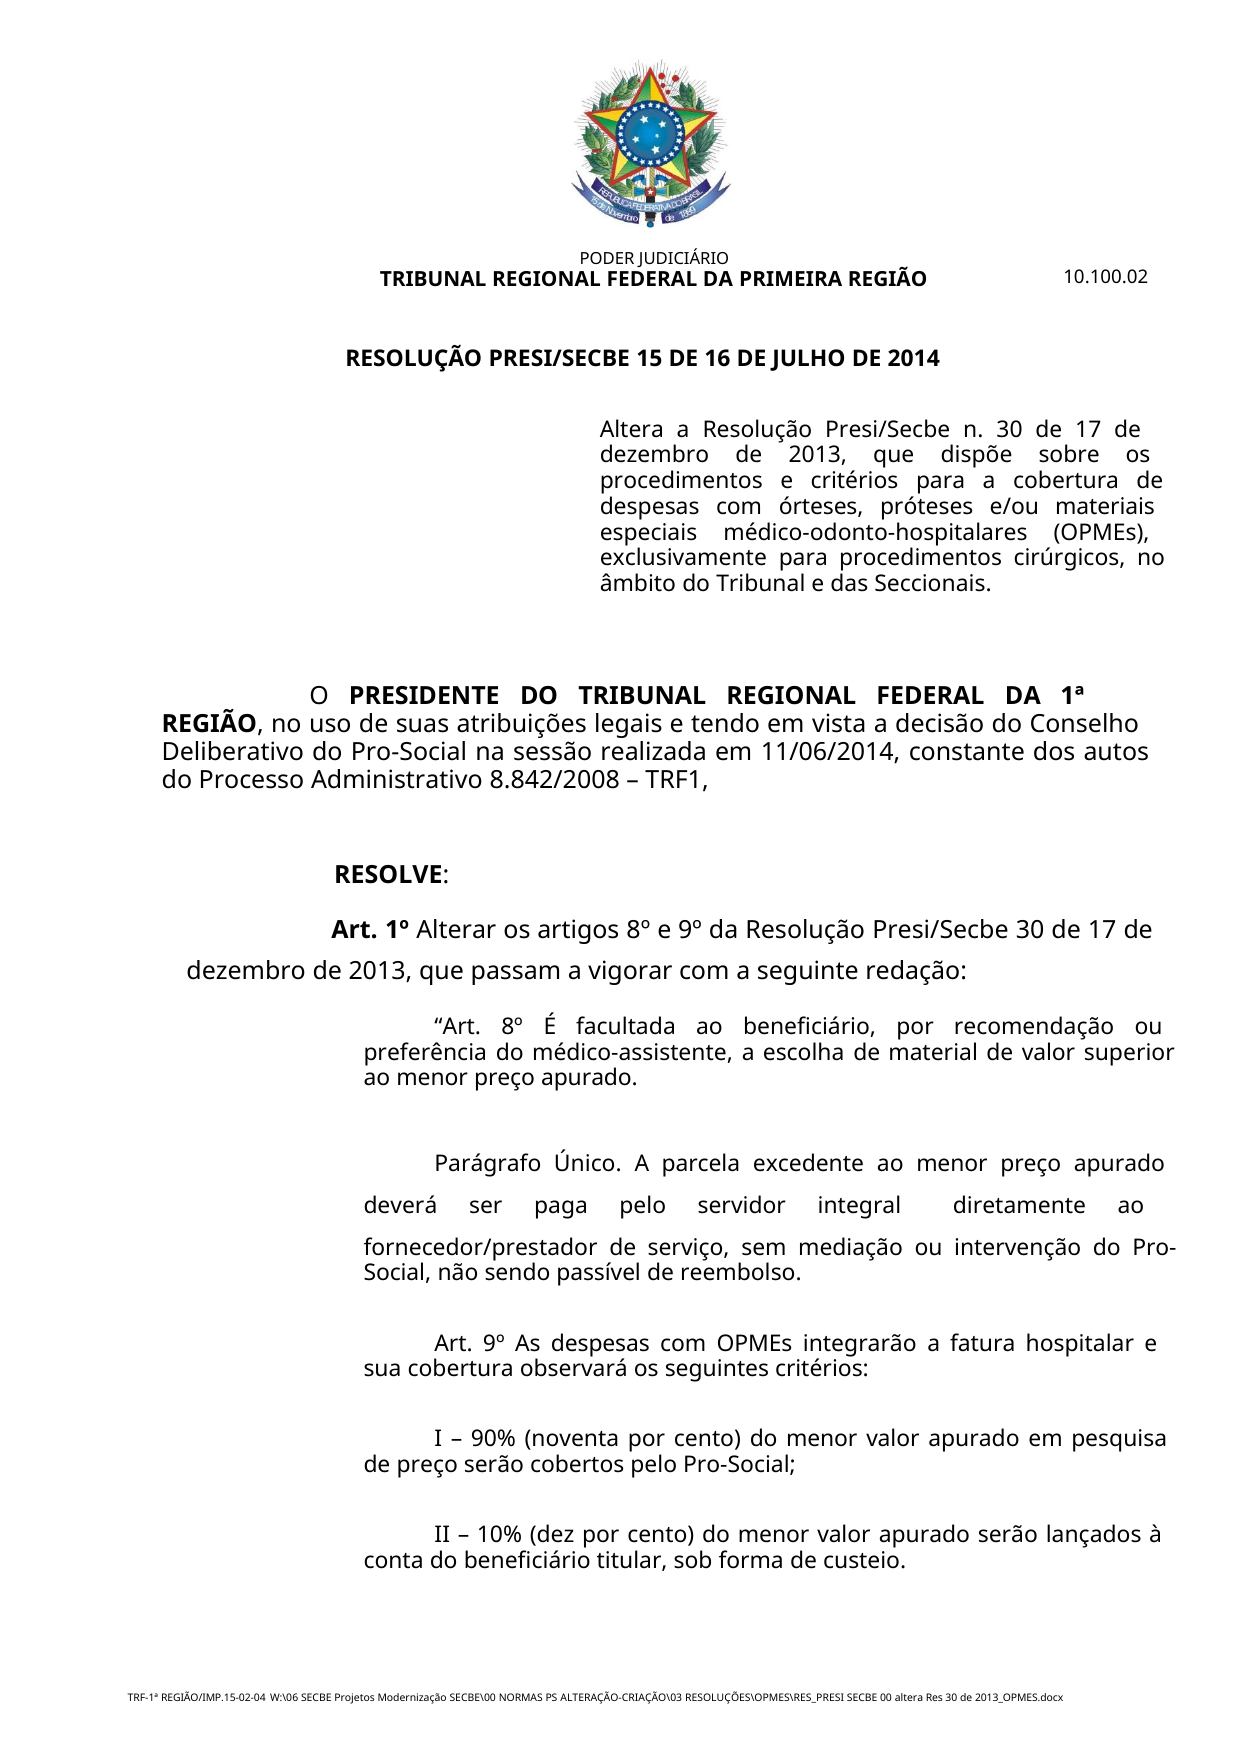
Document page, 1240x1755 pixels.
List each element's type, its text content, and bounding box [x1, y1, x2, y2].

text II – 10% (dez por cento) do menor valor apurado serão lançados à [434, 1522, 1229, 1548]
text I – 90% (noventa por cento) do menor valor apurado em pesquisa [434, 1426, 1229, 1452]
text despesas com órteses, próteses e/ou materiais [599, 494, 1193, 519]
text de preço serão cobertos pelo Pro-Social; [363, 1452, 1229, 1478]
text conta do beneficiário titular, sob forma de custeio. [363, 1548, 1229, 1573]
text sua cobertura observará os seguintes critérios: [363, 1356, 1229, 1382]
text dezembro de 2013, que passam a vigorar com a seguinte redação: [186, 957, 1024, 985]
text TRIBUNAL REGIONAL FEDERAL DA PRIMEIRA REGIÃO [379, 268, 1003, 291]
text diretamente ao [953, 1193, 1148, 1219]
text PODER JUDICIÁRIO [579, 249, 1003, 268]
text exclusivamente para procedimentos cirúrgicos, no [599, 545, 1193, 571]
text Art. 9º As despesas com OPMEs integrarão a fatura hospitalar e [434, 1331, 1229, 1356]
text “Art. 8º É facultada ao beneficiário, por recomendação ou [434, 1014, 1229, 1039]
text O PRESIDENTE DO TRIBUNAL REGIONAL FEDERAL DA 1ª [309, 682, 1231, 710]
picture [1021, 249, 1172, 306]
text Social, não sendo passível de reembolso. [363, 1260, 1229, 1286]
text RESOLUÇÃO PRESI/SECBE 15 DE 16 DE JULHO DE 2014 [345, 346, 1049, 372]
text Art. 1º Alterar os artigos 8º e 9º da Resolução Presi/Secbe 30 de 17 de [331, 916, 1231, 944]
text REGIÃO, no uso de suas atribuições legais e tendo em vista a decisão do Conselho [161, 710, 1231, 738]
text Altera a Resolução Presi/Secbe n. 30 de 17 de [599, 417, 1193, 442]
text RESOLVE: [334, 861, 480, 889]
text Deliberativo do Pro-Social na sessão realizada em 11/06/2014, constante dos autos [161, 738, 1231, 766]
text preferência do médico-assistente, a escolha de material de valor superior [363, 1039, 1229, 1065]
text TRF-1ª REGIÃO/IMP.15-02-04 W:\06 SECBE Projetos Modernização SECBE\00 NORMAS PS ALTERAÇÃO-CRIAÇÃO\03 RESOLUÇÕES\OPMES\RES_PRESI SECBE 00 altera Res 30 de 2013_OPMES.docx [127, 1692, 1231, 1704]
picture [571, 59, 732, 228]
text deverá ser paga pelo servidor integral [363, 1193, 935, 1219]
text procedimentos e critérios para a cobertura de [599, 468, 1193, 494]
text fornecedor/prestador de serviço, sem mediação ou intervenção do Pro- [363, 1234, 1229, 1260]
text ao menor preço apurado. [363, 1065, 1229, 1091]
text âmbito do Tribunal e das Seccionais. [599, 571, 1193, 597]
text especiais médico-odonto-hospitalares (OPMEs), [599, 519, 1193, 545]
text do Processo Administrativo 8.842/2008 – TRF1, [161, 766, 1231, 794]
text dezembro de 2013, que dispõe sobre os [599, 442, 1193, 468]
text Parágrafo Único. A parcela excedente ao menor preço apurado [434, 1151, 1218, 1177]
text 10.100.02 [1063, 266, 1157, 287]
